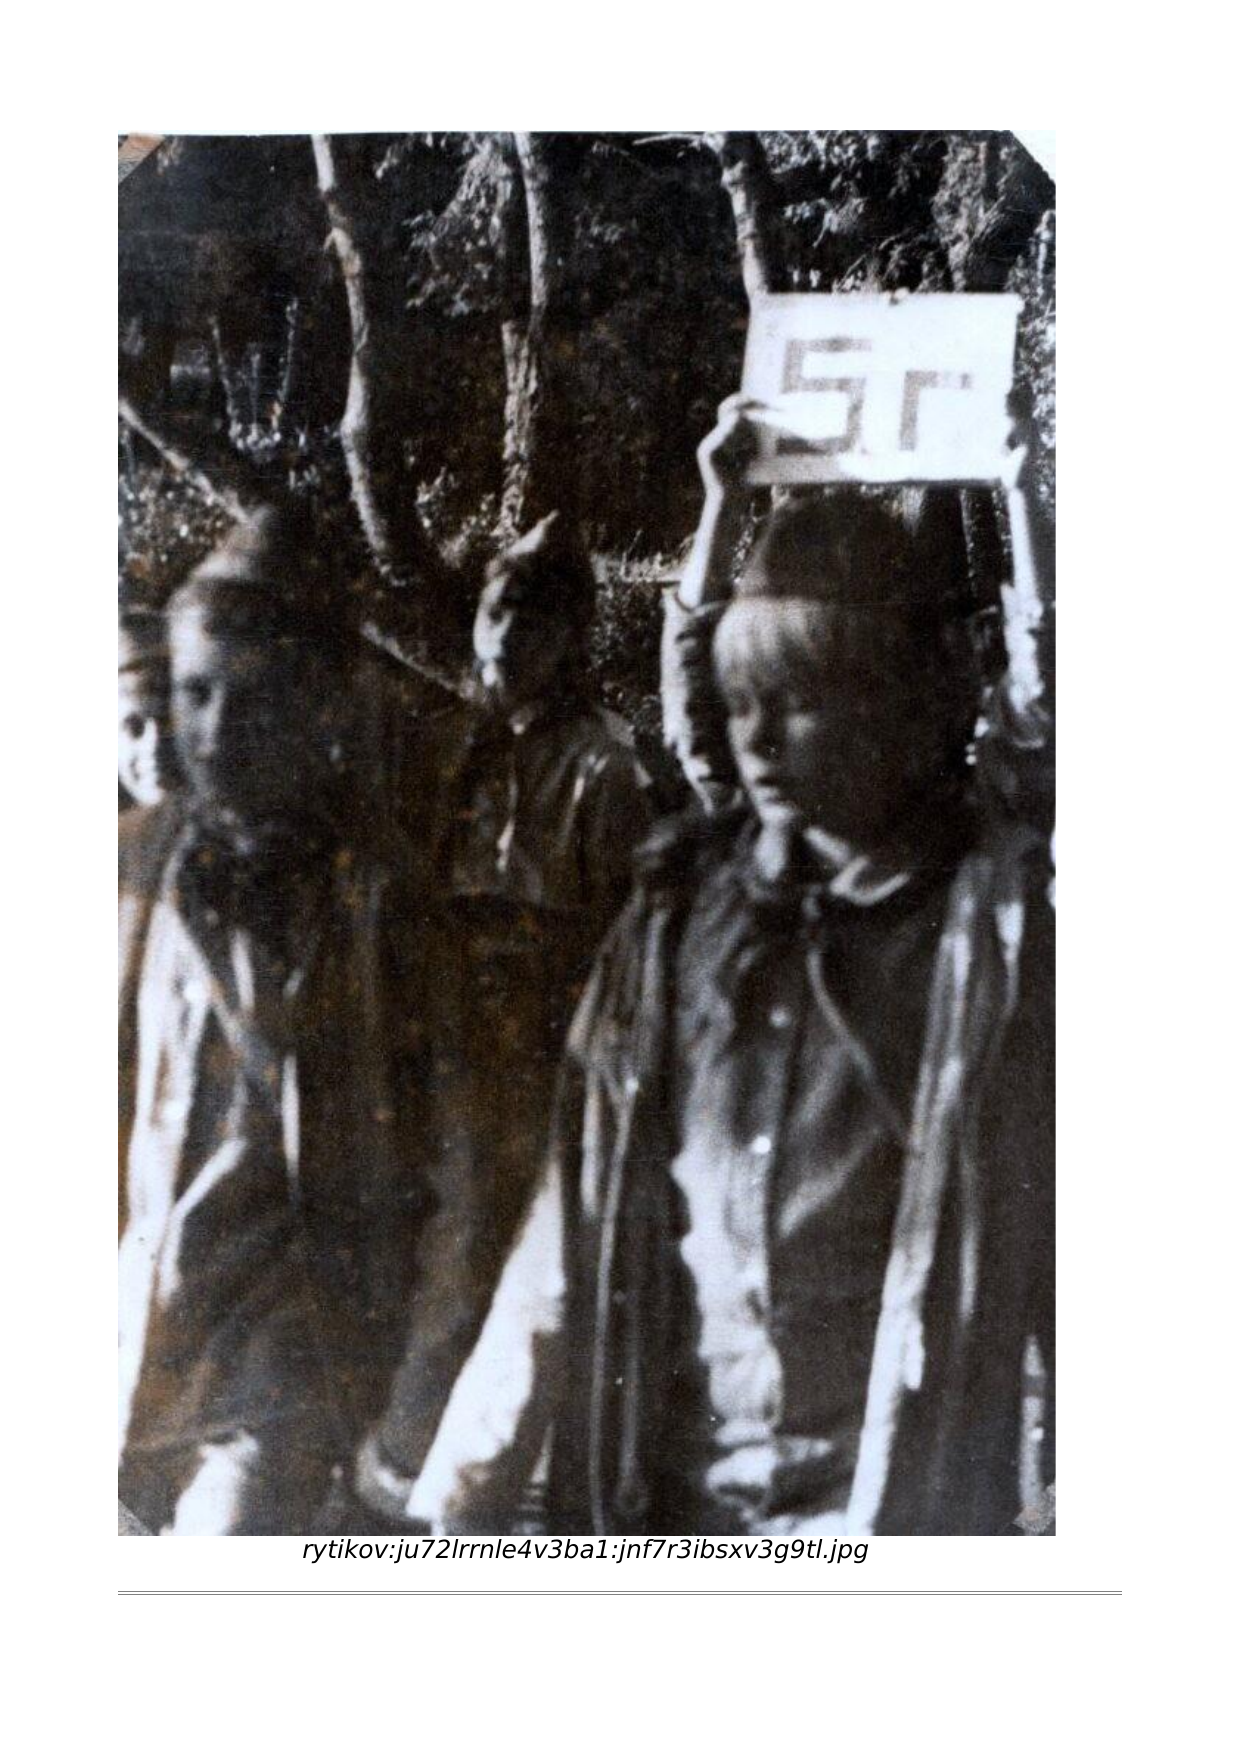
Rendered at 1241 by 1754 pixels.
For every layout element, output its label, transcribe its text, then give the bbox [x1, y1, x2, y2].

picture [118, 130, 1056, 1536]
text rytikov:ju72lrrnle4v3ba1:jnf7r3ibsxv3g9tl.jpg [118, 1536, 1056, 1564]
